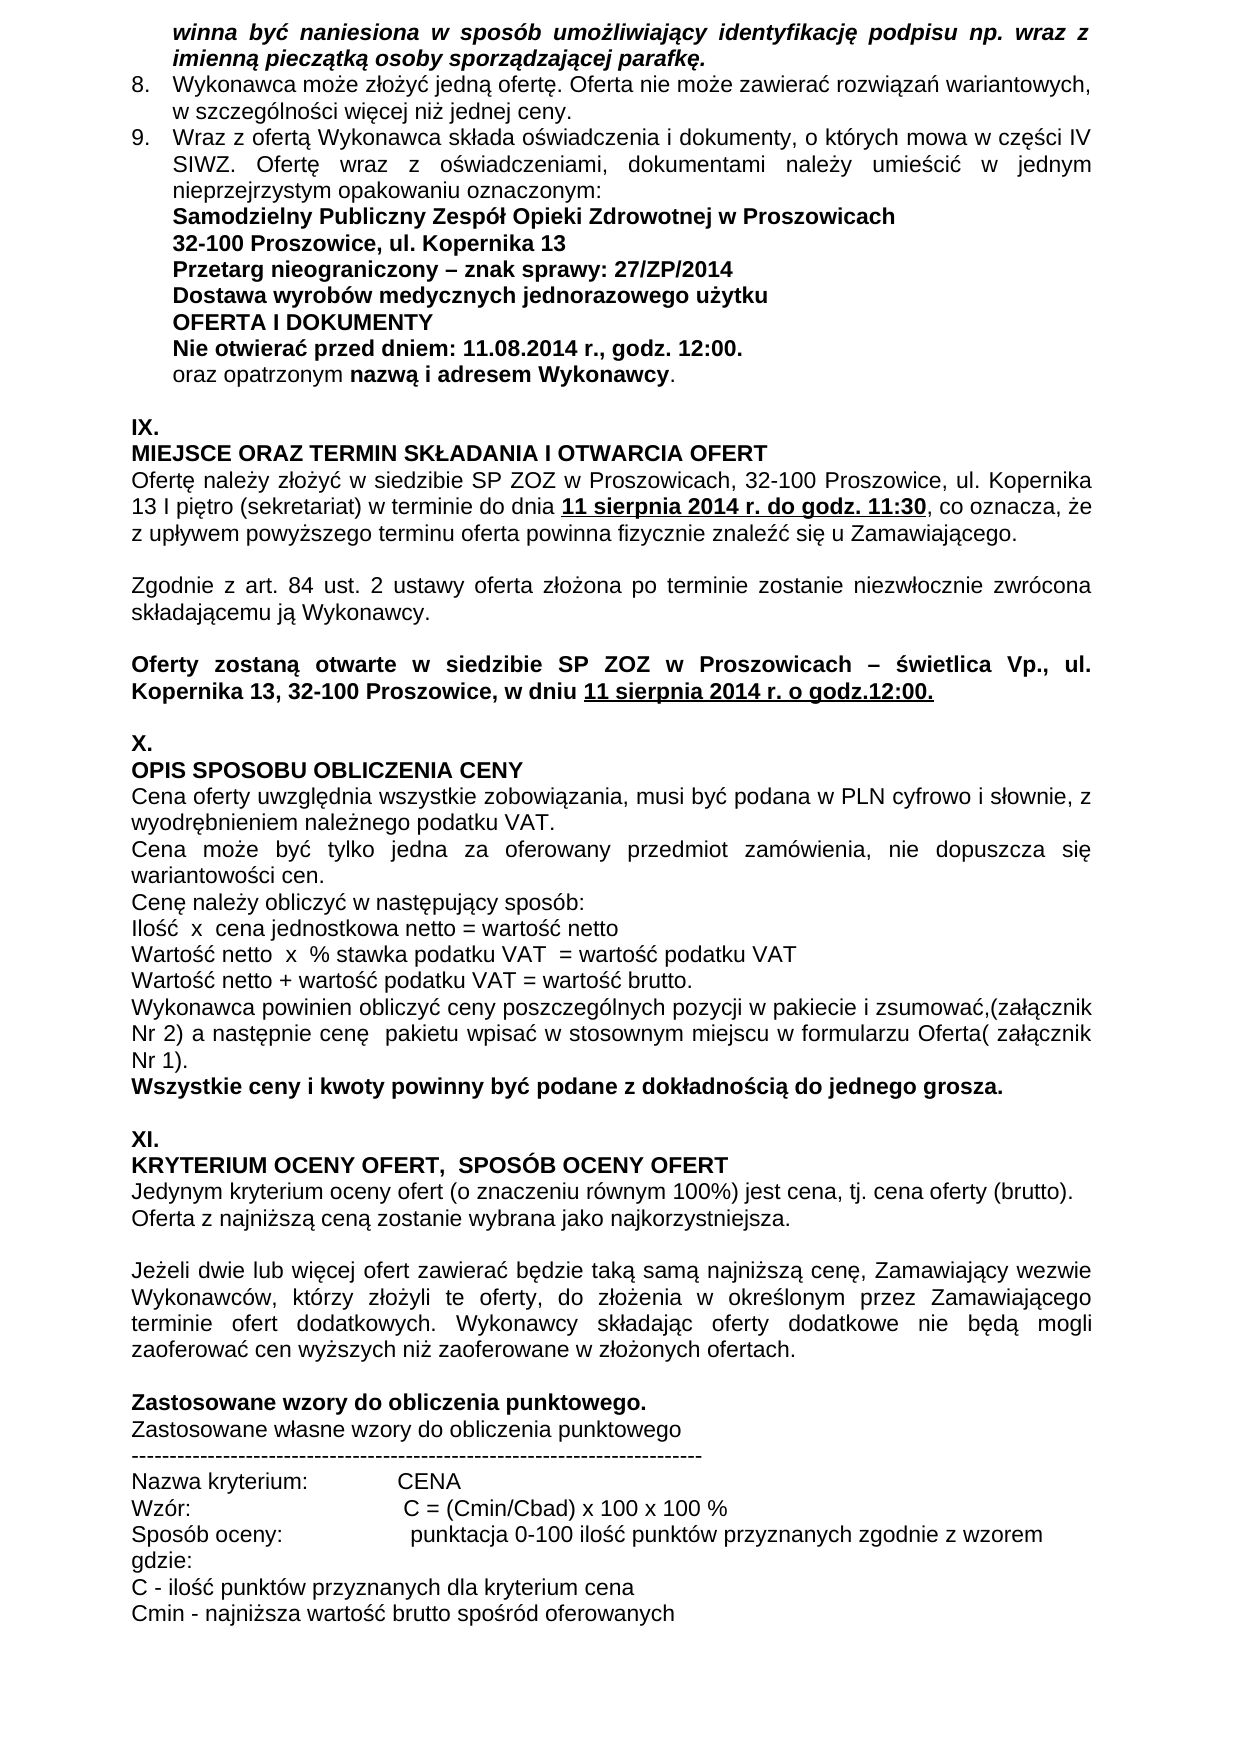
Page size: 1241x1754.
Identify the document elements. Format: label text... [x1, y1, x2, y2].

text Wartość netto x % stawka podatku VAT = wartość podatku VAT [131, 941, 1092, 967]
subtitle IX. [131, 414, 1092, 440]
text Zastosowane własne wzory do obliczenia punktowego [131, 1416, 1092, 1442]
text Cena oferty uwzględnia wszystkie zobowiązania, musi być podana w PLN cyfrowo i słownie, z wyodrębnieniem należnego podatku VAT. [131, 783, 1092, 836]
text KRYTERIUM OCENY OFERT, SPOSÓB OCENY OFERT [131, 1152, 1092, 1178]
text Jeżeli dwie lub więcej ofert zawierać będzie taką samą najniższą cenę, Zamawiający wezwie Wykonawców, którzy złożyli te oferty, do złożenia w określonym przez Zamawiającego terminie ofert dodatkowych. Wykonawcy składając oferty dodatkowe nie będą mogli zaoferować cen wyższych niż zaoferowane w złożonych ofertach. [131, 1257, 1092, 1363]
text Oferty zostaną otwarte w siedzibie SP ZOZ w Proszowicach – świetlica Vp., ul. Kopernika 13, 32-100 Proszowice, w dniu 11 sierpnia 2014 r. o godz.12:00. [131, 651, 1092, 704]
list Wraz z ofertą Wykonawca składa oświadczenia i dokumenty, o których mowa w części IV SIWZ. Ofertę wraz z oświadczeniami, dokumentami należy umieścić w jednym nieprzejrzystym opakowaniu oznaczonym: [131, 124, 1092, 203]
text X. [131, 730, 1092, 757]
text Wzór: C = (Cmin/Cbad) x 100 x 100 % [131, 1494, 1092, 1521]
text XI. [131, 1126, 1092, 1152]
text C - ilość punktów przyznanych dla kryterium cena [131, 1574, 1092, 1600]
text --------------------------------------------------------------------------- [131, 1442, 1092, 1468]
text Wykonawca powinien obliczyć ceny poszczególnych pozycji w pakiecie i zsumować,(załącznik Nr 2) a następnie cenę pakietu wpisać w stosownym miejscu w formularzu Oferta( załącznik Nr 1). [131, 994, 1092, 1073]
subtitle Samodzielny Publiczny Zespół Opieki Zdrowotnej w Proszowicach [172, 203, 1092, 229]
text Cena może być tylko jedna za oferowany przedmiot zamówienia, nie dopuszcza się wariantowości cen. [131, 836, 1092, 888]
text Wartość netto + wartość podatku VAT = wartość brutto. [131, 967, 1092, 994]
text Nazwa kryterium: CENA [131, 1468, 1092, 1494]
text Cmin - najniższa wartość brutto spośród oferowanych [131, 1600, 1092, 1626]
text gdzie: [131, 1547, 1092, 1574]
text Wszystkie ceny i kwoty powinny być podane z dokładnością do jednego grosza. [131, 1073, 1092, 1099]
text Jedynym kryterium oceny ofert (o znaczeniu równym 100%) jest cena, tj. cena oferty (brutto). [131, 1178, 1092, 1205]
text Ilość x cena jednostkowa netto = wartość netto [131, 915, 1092, 941]
text MIEJSCE ORAZ TERMIN SKŁADANIA I OTWARCIA OFERT [131, 440, 1092, 467]
text Zgodnie z art. 84 ust. 2 ustawy oferta złożona po terminie zostanie niezwłocznie zwrócona składającemu ją Wykonawcy. [131, 572, 1092, 625]
list Nie otwierać przed dniem: 11.08.2014 r., godz. 12:00. [172, 335, 1092, 361]
list Wykonawca może złożyć jedną ofertę. Oferta nie może zawierać rozwiązań wariantowych, w szczególności więcej niż jednej ceny. [131, 71, 1092, 124]
text Oferta z najniższą ceną zostanie wybrana jako najkorzystniejsza. [131, 1205, 1092, 1231]
text Przetarg nieograniczony – znak sprawy: 27/ZP/2014 [172, 256, 1092, 282]
text oraz opatrzonym nazwą i adresem Wykonawcy. [172, 361, 1092, 388]
text Zastosowane wzory do obliczenia punktowego. [131, 1389, 1092, 1416]
text Cenę należy obliczyć w następujący sposób: [131, 888, 1092, 915]
subtitle Ofertę należy złożyć w siedzibie SP ZOZ w Proszowicach, 32-100 Proszowice, ul. Kopernika 13 I piętro (sekretariat) w terminie do dnia 11 sierpnia 2014 r. do godz. 11:30, co oznacza, że z upływem powyższego terminu oferta powinna fizycznie znaleźć się u Zamawiającego. [131, 467, 1092, 546]
text OPIS SPOSOBU OBLICZENIA CENY [131, 757, 1092, 783]
text Dostawa wyrobów medycznych jednorazowego użytku OFERTA I DOKUMENTY [172, 282, 1092, 335]
list winna być naniesiona w sposób umożliwiający identyfikację podpisu np. wraz z imienną pieczątką osoby sporządzającej parafkę. [131, 19, 1092, 71]
text 32-100 Proszowice, ul. Kopernika 13 [172, 229, 1092, 256]
text Sposób oceny: punktacja 0-100 ilość punktów przyznanych zgodnie z wzorem [131, 1521, 1092, 1547]
